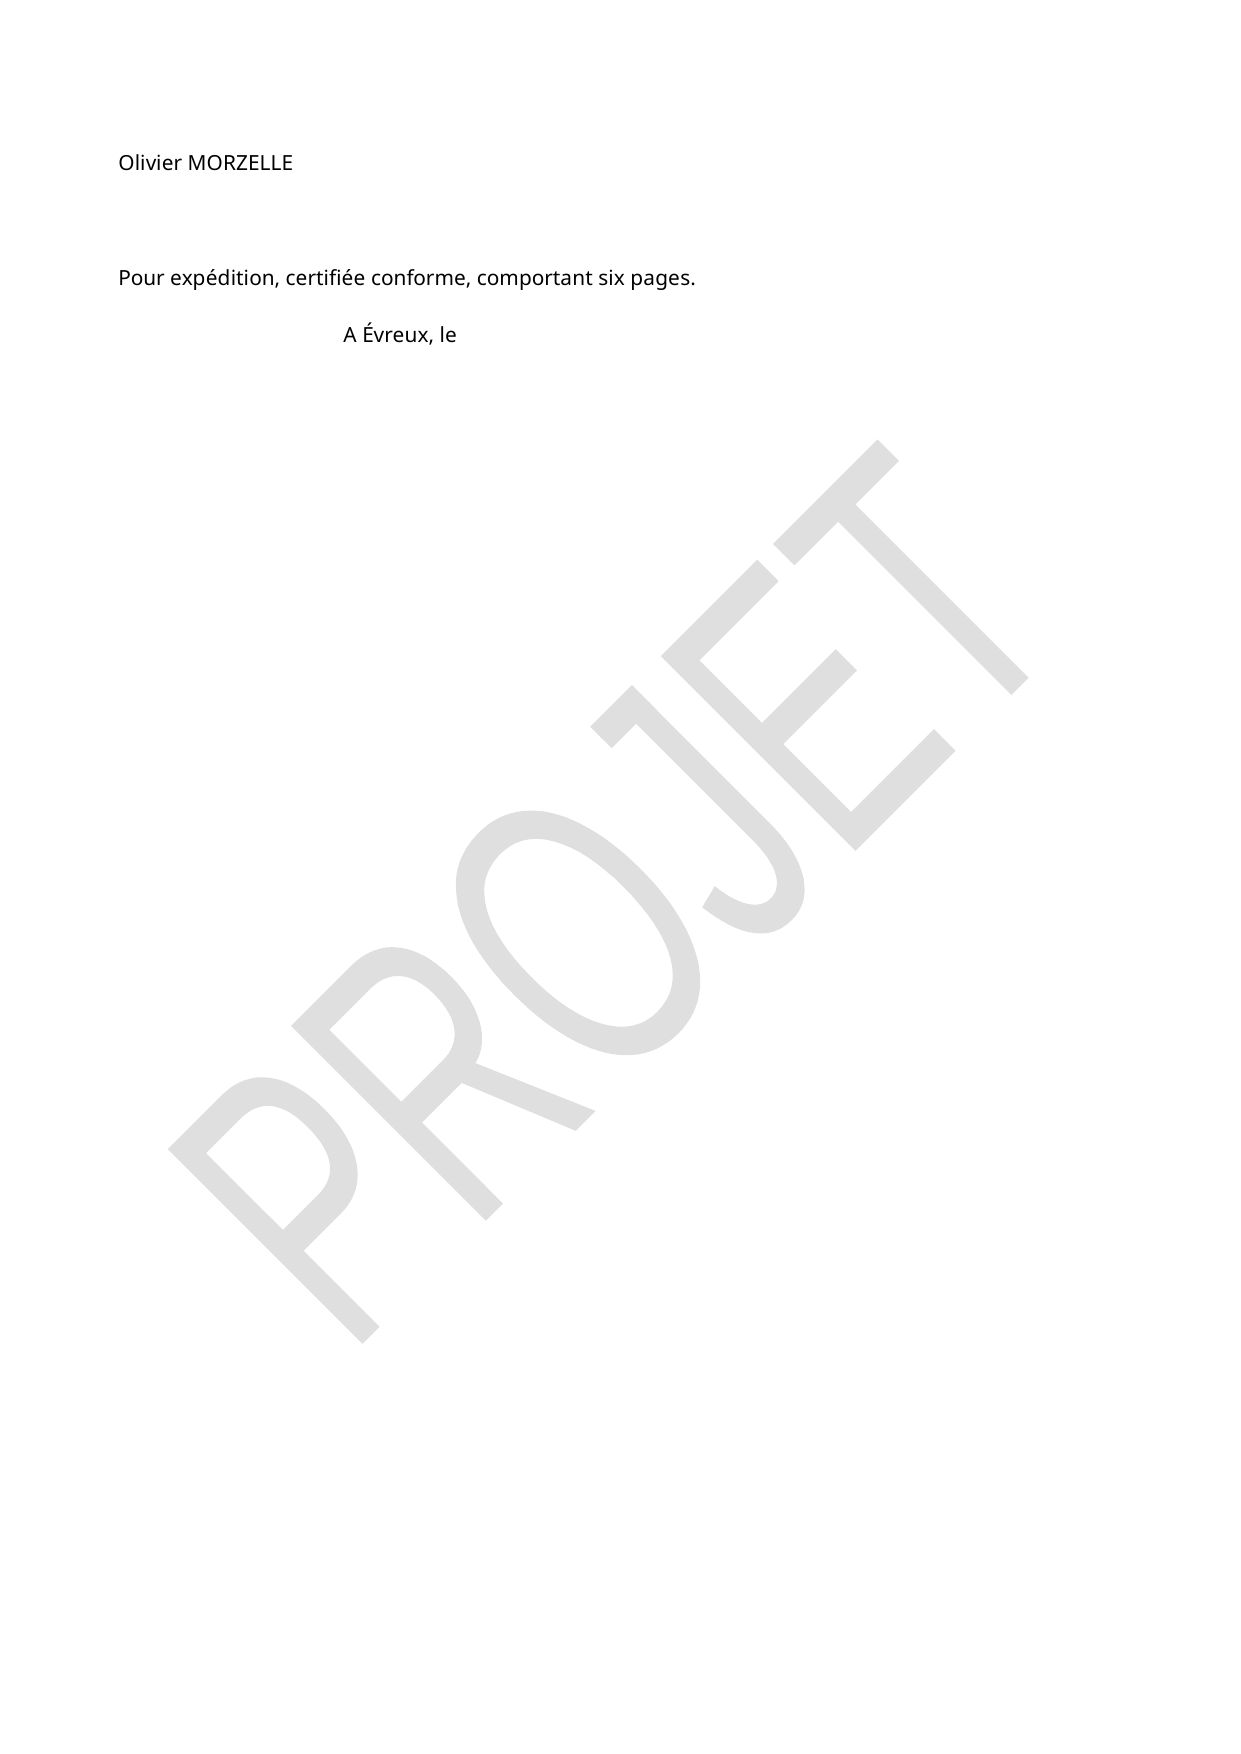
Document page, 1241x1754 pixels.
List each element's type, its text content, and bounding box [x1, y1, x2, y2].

text Olivier MORZELLE [118, 148, 1122, 176]
text Pour expédition, certifiée conforme, comportant six pages. A Évreux, le [118, 263, 1122, 349]
